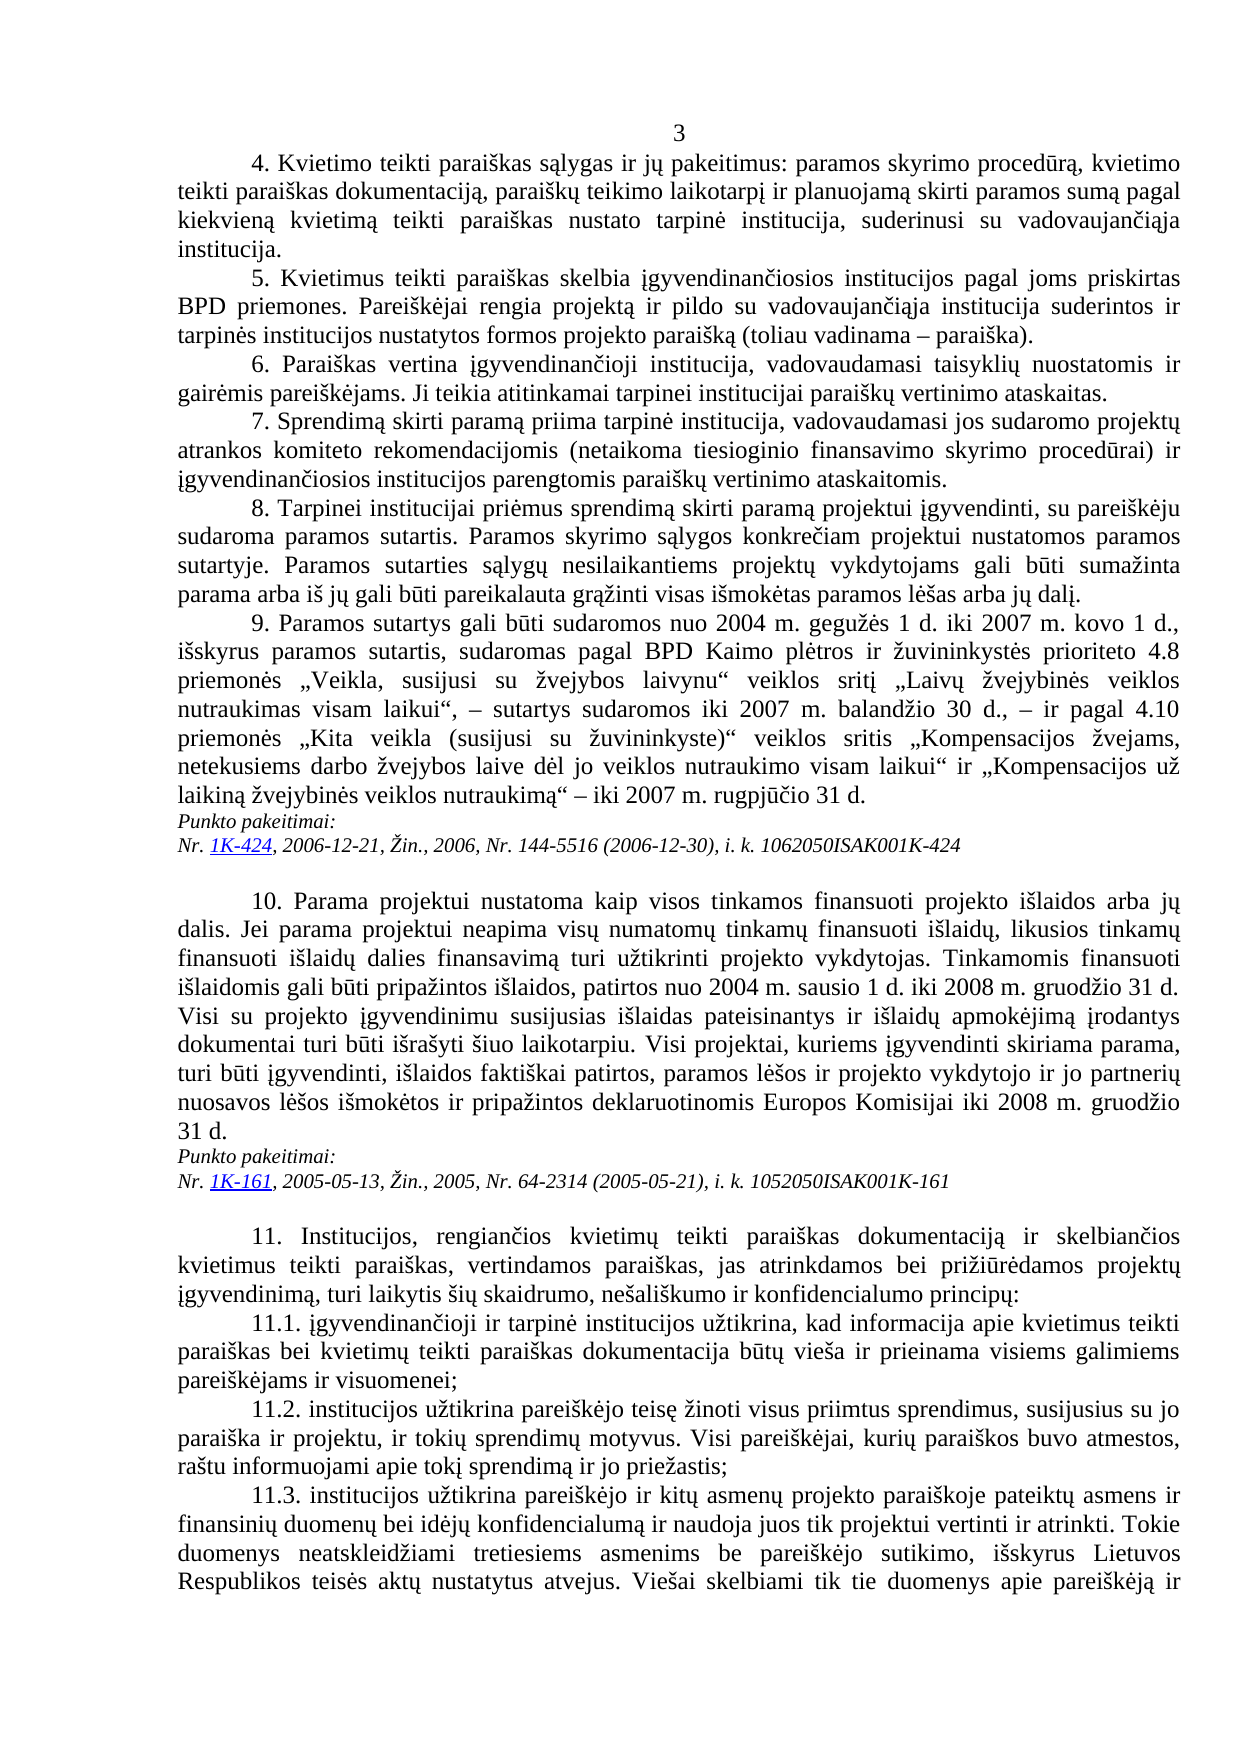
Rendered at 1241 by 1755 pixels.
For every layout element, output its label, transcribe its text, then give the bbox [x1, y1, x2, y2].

text 8. Tarpinei institucijai priėmus sprendimą skirti paramą projektui įgyvendinti, su pareiškėju sudaroma paramos sutartis. Paramos skyrimo sąlygos konkrečiam projektui nustatomos paramos sutartyje. Paramos sutarties sąlygų nesilaikantiems projektų vykdytojams gali būti sumažinta parama arba iš jų gali būti pareikalauta grąžinti visas išmokėtas paramos lėšas arba jų dalį. [177, 493, 1181, 608]
text Nr. 1K-424, 2006-12-21, Žin., 2006, Nr. 144-5516 (2006-12-30), i. k. 1062050ISAK001K-424 [177, 833, 1181, 857]
text Punkto pakeitimai: [177, 1144, 1181, 1168]
text 11.1. įgyvendinančioji ir tarpinė institucijos užtikrina, kad informacija apie kvietimus teikti paraiškas bei kvietimų teikti paraiškas dokumentacija būtų vieša ir prieinama visiems galimiems pareiškėjams ir visuomenei; [177, 1308, 1181, 1394]
text 5. Kvietimus teikti paraiškas skelbia įgyvendinančiosios institucijos pagal joms priskirtas BPD priemones. Pareiškėjai rengia projektą ir pildo su vadovaujančiąja institucija suderintos ir tarpinės institucijos nustatytos formos projekto paraišką (toliau vadinama – paraiška). [177, 263, 1181, 349]
text 11.3. institucijos užtikrina pareiškėjo ir kitų asmenų projekto paraiškoje pateiktų asmens ir finansinių duomenų bei idėjų konfidencialumą ir naudoja juos tik projektui vertinti ir atrinkti. Tokie duomenys neatskleidžiami tretiesiems asmenims be pareiškėjo sutikimo, išskyrus Lietuvos Respublikos teisės aktų nustatytus atvejus. Viešai skelbiami tik tie duomenys apie pareiškėją ir [177, 1480, 1181, 1595]
text 4. Kvietimo teikti paraiškas sąlygas ir jų pakeitimus: paramos skyrimo procedūrą, kvietimo teikti paraiškas dokumentaciją, paraiškų teikimo laikotarpį ir planuojamą skirti paramos sumą pagal kiekvieną kvietimą teikti paraiškas nustato tarpinė institucija, suderinusi su vadovaujančiąja institucija. [177, 148, 1181, 263]
text 11. Institucijos, rengiančios kvietimų teikti paraiškas dokumentaciją ir skelbiančios kvietimus teikti paraiškas, vertindamos paraiškas, jas atrinkdamos bei prižiūrėdamos projektų įgyvendinimą, turi laikytis šių skaidrumo, nešališkumo ir konfidencialumo principų: [177, 1221, 1181, 1308]
text 11.2. institucijos užtikrina pareiškėjo teisę žinoti visus priimtus sprendimus, susijusius su jo paraiška ir projektu, ir tokių sprendimų motyvus. Visi pareiškėjai, kurių paraiškos buvo atmestos, raštu informuojami apie tokį sprendimą ir jo priežastis; [177, 1394, 1181, 1480]
text 9. Paramos sutartys gali būti sudaromos nuo 2004 m. gegužės 1 d. iki 2007 m. kovo 1 d., išskyrus paramos sutartis, sudaromas pagal BPD Kaimo plėtros ir žuvininkystės prioriteto 4.8 priemonės „Veikla, susijusi su žvejybos laivynu“ veiklos sritį „Laivų žvejybinės veiklos nutraukimas visam laikui“, – sutartys sudaromos iki 2007 m. balandžio 30 d., – ir pagal 4.10 priemonės „Kita veikla (susijusi su žuvininkyste)“ veiklos sritis „Kompensacijos žvejams, netekusiems darbo žvejybos laive dėl jo veiklos nutraukimo visam laikui“ ir „Kompensacijos už laikiną žvejybinės veiklos nutraukimą“ – iki 2007 m. rugpjūčio 31 d. [177, 608, 1181, 809]
text 7. Sprendimą skirti paramą priima tarpinė institucija, vadovaudamasi jos sudaromo projektų atrankos komiteto rekomendacijomis (netaikoma tiesioginio finansavimo skyrimo procedūrai) ir įgyvendinančiosios institucijos parengtomis paraiškų vertinimo ataskaitomis. [177, 406, 1181, 493]
text Punkto pakeitimai: [177, 809, 1181, 833]
text 6. Paraiškas vertina įgyvendinančioji institucija, vadovaudamasi taisyklių nuostatomis ir gairėmis pareiškėjams. Ji teikia atitinkamai tarpinei institucijai paraiškų vertinimo ataskaitas. [177, 349, 1181, 406]
text 10. Parama projektui nustatoma kaip visos tinkamos finansuoti projekto išlaidos arba jų dalis. Jei parama projektui neapima visų numatomų tinkamų finansuoti išlaidų, likusios tinkamų finansuoti išlaidų dalies finansavimą turi užtikrinti projekto vykdytojas. Tinkamomis finansuoti išlaidomis gali būti pripažintos išlaidos, patirtos nuo 2004 m. sausio 1 d. iki 2008 m. gruodžio 31 d. Visi su projekto įgyvendinimu susijusias išlaidas pateisinantys ir išlaidų apmokėjimą įrodantys dokumentai turi būti išrašyti šiuo laikotarpiu. Visi projektai, kuriems įgyvendinti skiriama parama, turi būti įgyvendinti, išlaidos faktiškai patirtos, paramos lėšos ir projekto vykdytojo ir jo partnerių nuosavos lėšos išmokėtos ir pripažintos deklaruotinomis Europos Komisijai iki 2008 m. gruodžio 31 d. [177, 886, 1181, 1144]
text Nr. 1K-161, 2005-05-13, Žin., 2005, Nr. 64-2314 (2005-05-21), i. k. 1052050ISAK001K-161 [177, 1168, 1181, 1193]
